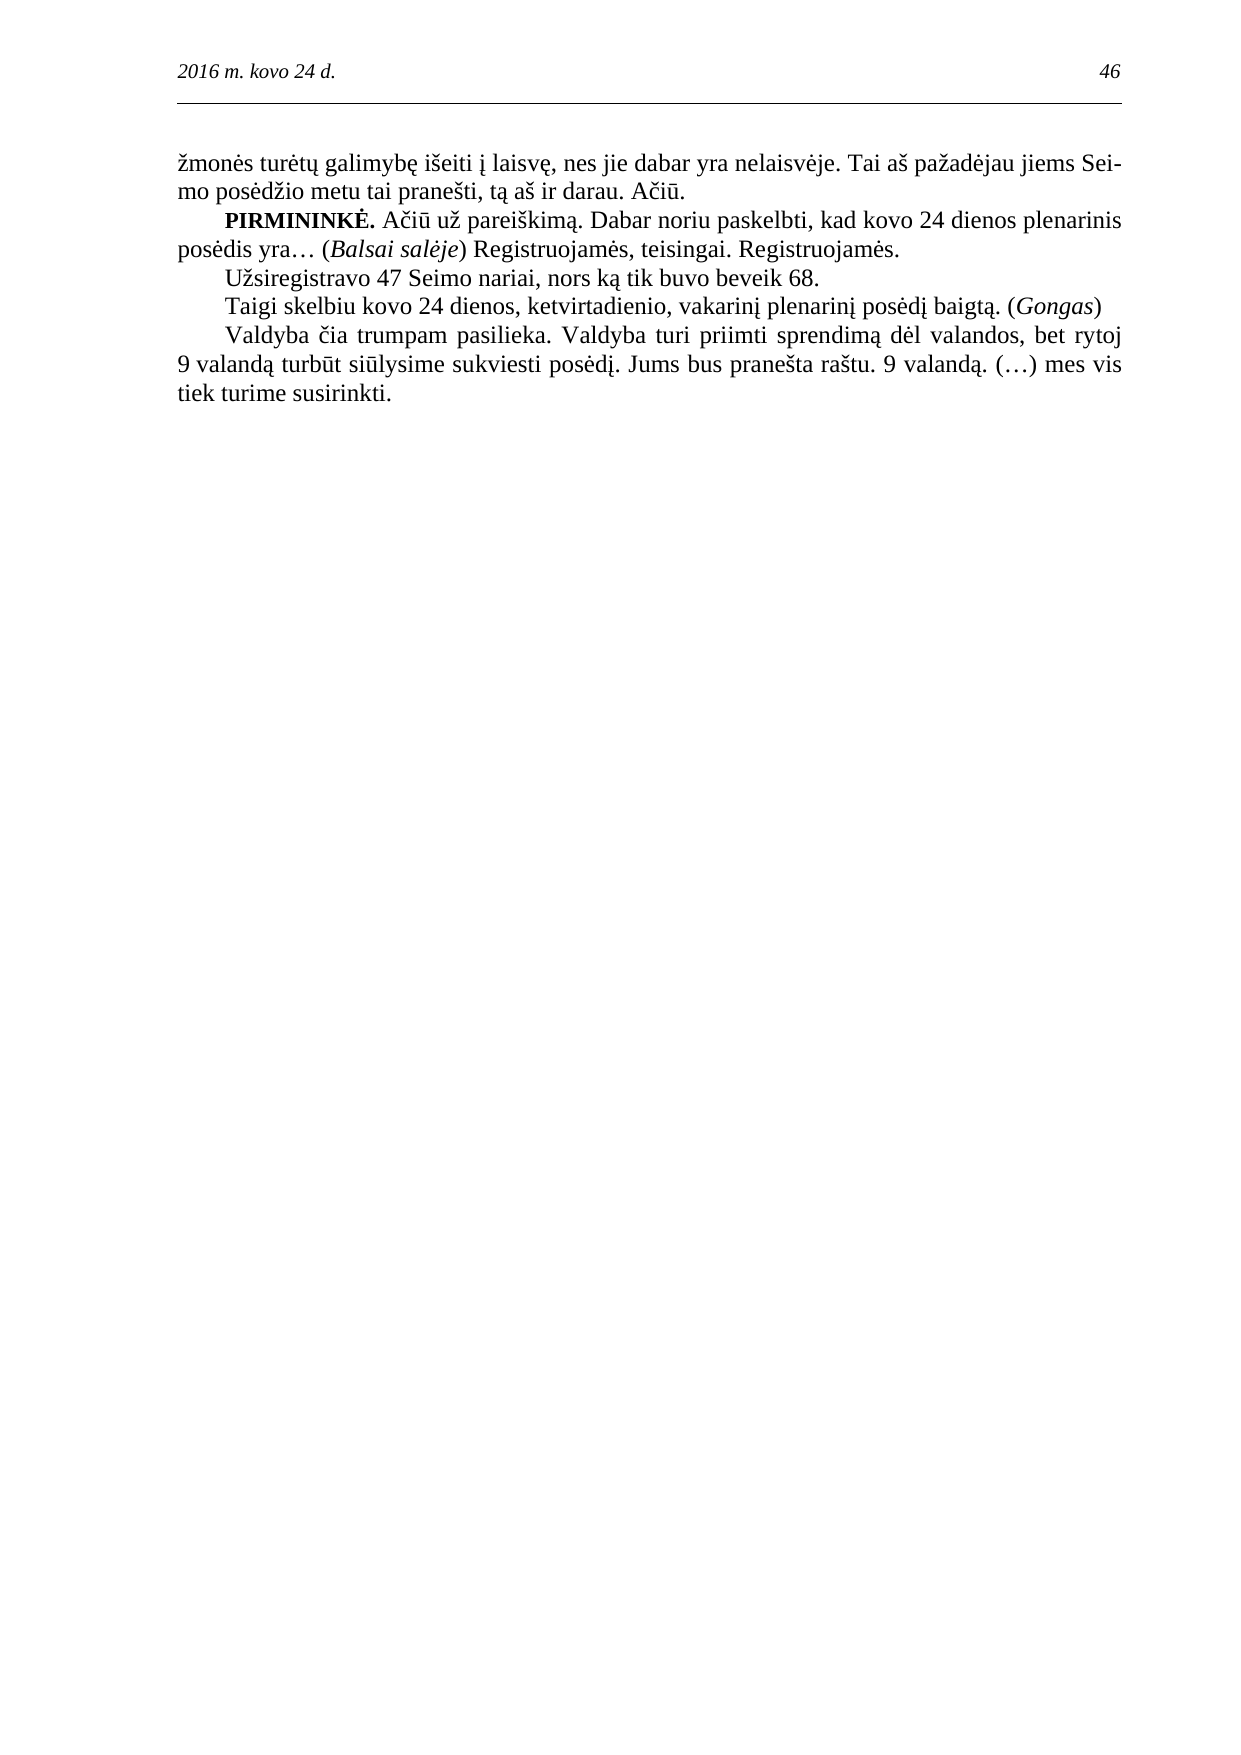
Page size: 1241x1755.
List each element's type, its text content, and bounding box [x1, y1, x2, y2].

text Val­dy­ba čia trum­pam pa­si­lie­ka. Val­dy­ba tu­ri pri­im­ti spren­di­mą dėl va­lan­dos, bet ry­toj 9 va­lan­dą tur­būt siū­ly­si­me su­kvies­ti po­sė­dį. Jums bus pra­neš­ta raš­tu. 9 va­lan­dą. (…) mes vis tiek tu­ri­me su­si­rink­ti. [177, 320, 1122, 406]
text žmo­nės tu­rė­tų ga­li­my­bę iš­ei­ti į lais­vę, nes jie da­bar yra ne­lais­vė­je. Tai aš pa­ža­dė­jau jiems Sei­mo po­sė­džio me­tu tai pra­neš­ti, tą aš ir da­rau. Ačiū. [177, 148, 1122, 205]
text Tai­gi skel­biu ko­vo 24 die­nos, ket­vir­ta­die­nio, va­ka­ri­nį ple­na­ri­nį po­sė­dį baig­tą. (Gon­gas) [177, 291, 1122, 320]
text PIRMININKĖ. Ačiū už pa­reiš­ki­mą. Da­bar no­riu pa­skelb­ti, kad ko­vo 24 die­nos ple­na­ri­nis po­sė­dis yra… (Bal­sai sa­lė­je) Re­gist­ruo­ja­mės, tei­sin­gai. Re­gist­ruo­ja­mės. [177, 205, 1122, 263]
text Už­si­re­gist­ra­vo 47 Sei­mo na­riai, nors ką tik bu­vo be­veik 68. [177, 263, 1122, 291]
